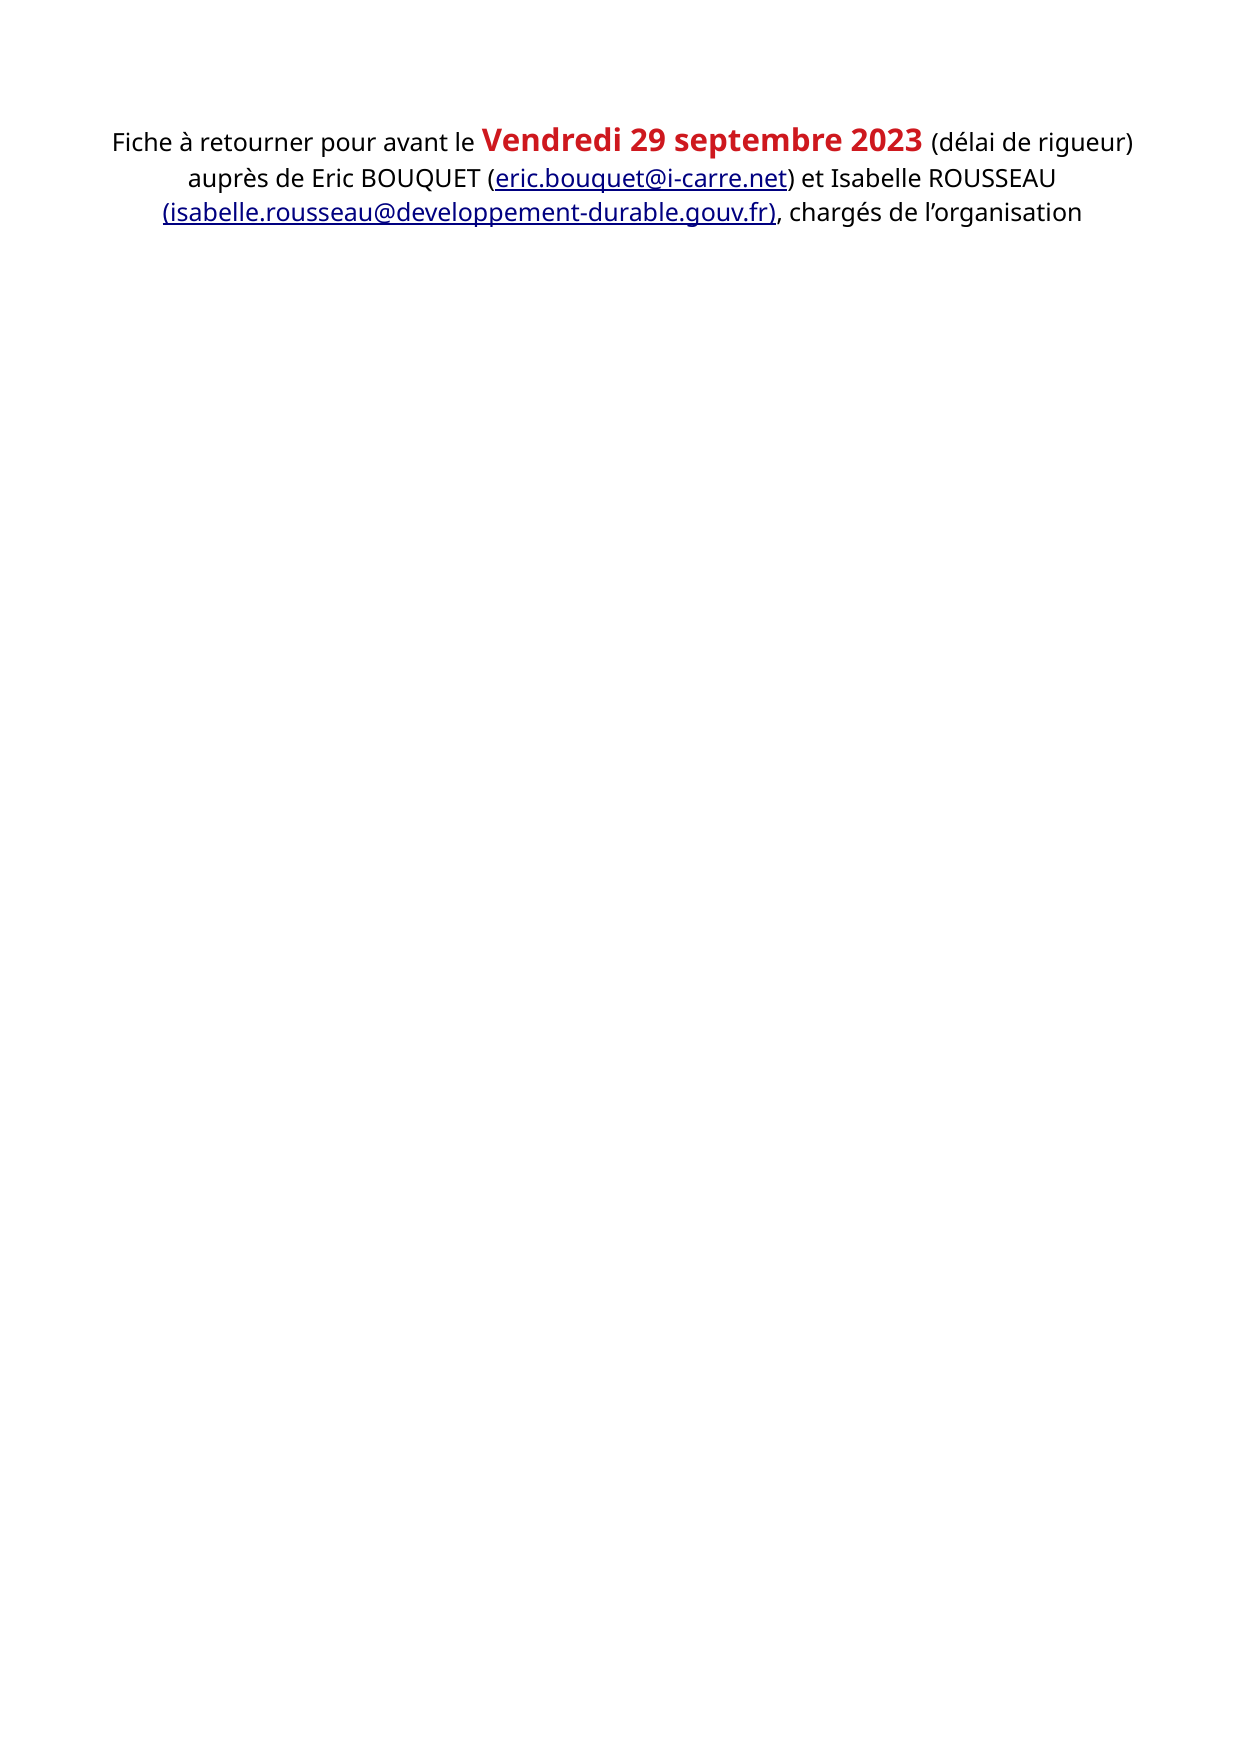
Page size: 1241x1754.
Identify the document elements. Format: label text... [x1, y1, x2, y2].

text Fiche à retourner pour avant le Vendredi 29 septembre 2023 (délai de rigueur) [81, 118, 1163, 161]
text auprès de Eric BOUQUET (eric.bouquet@i-carre.net) et Isabelle ROUSSEAU (isabelle.rousseau@developpement-durable.gouv.fr), chargés de l’organisation [81, 161, 1163, 228]
